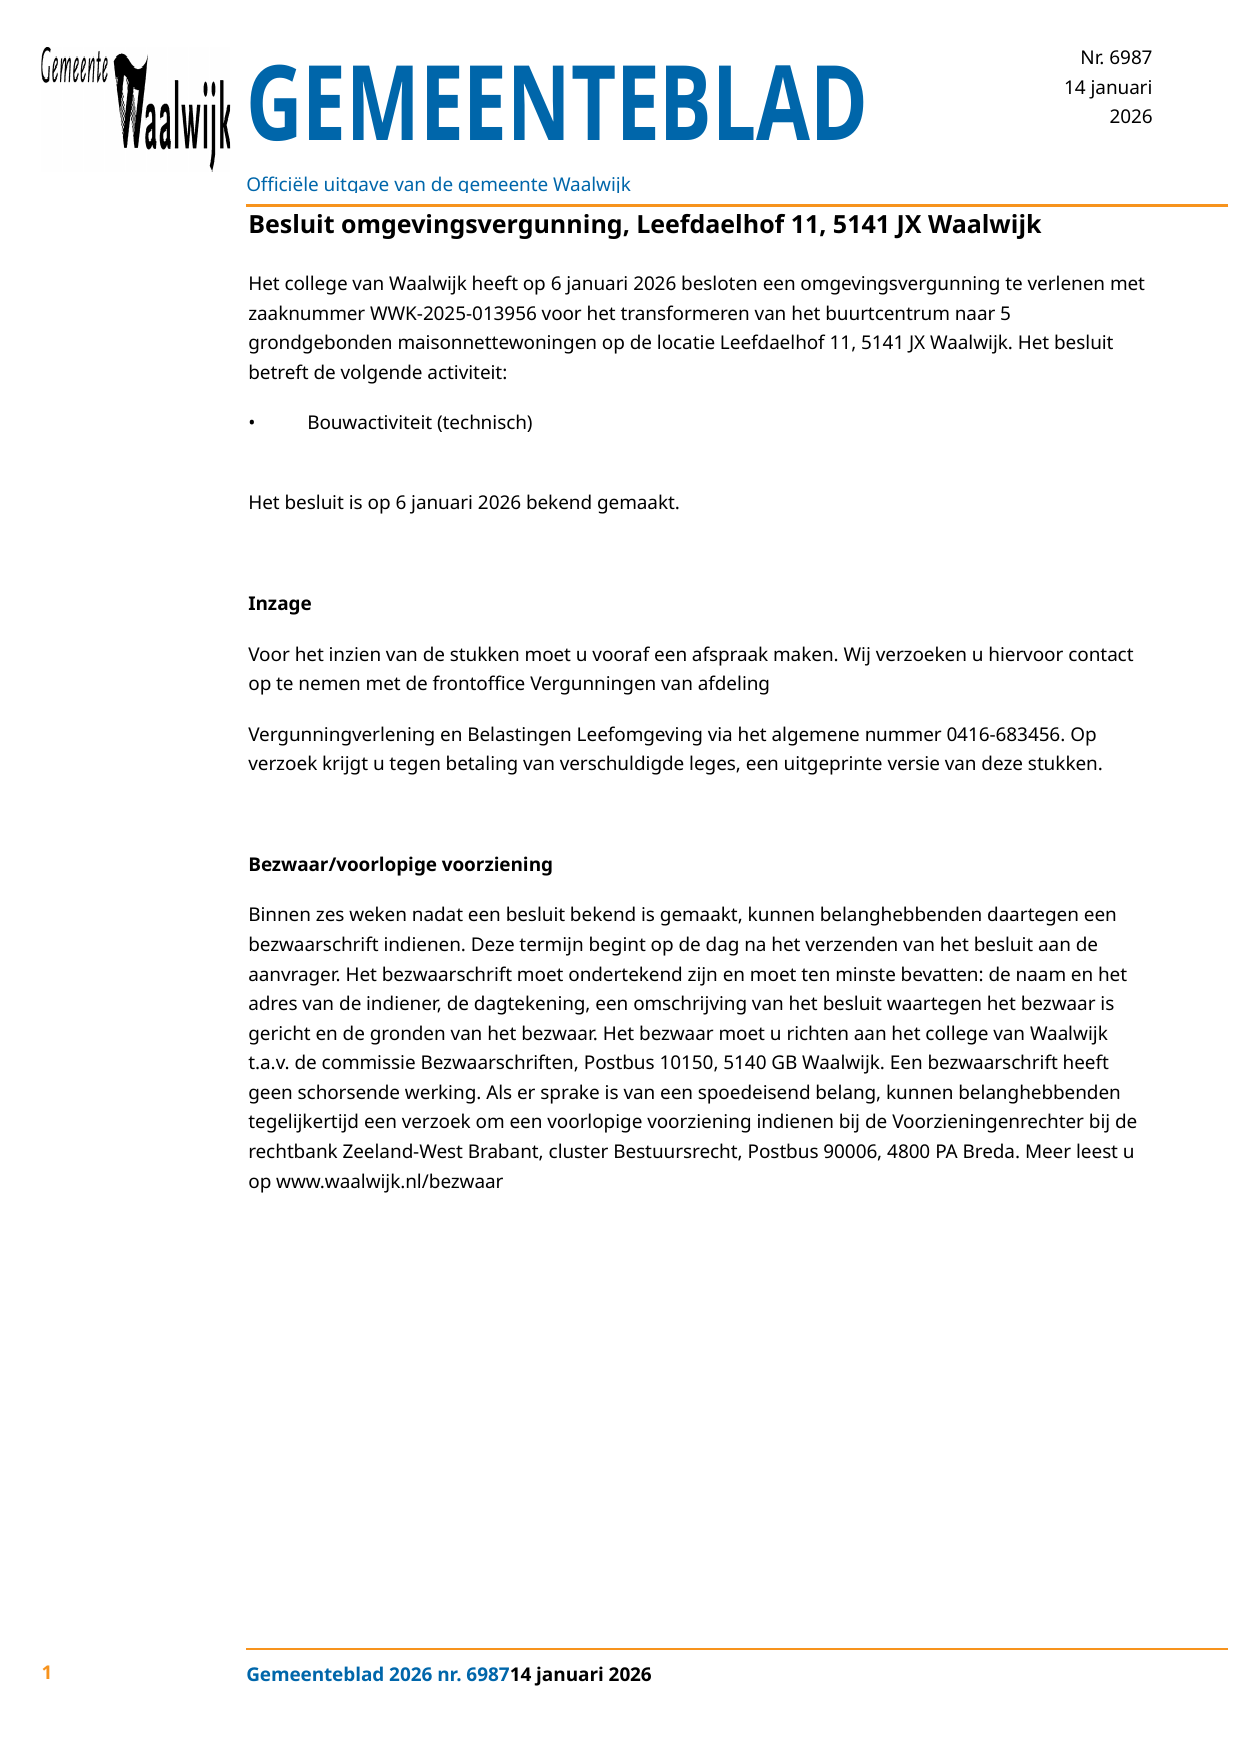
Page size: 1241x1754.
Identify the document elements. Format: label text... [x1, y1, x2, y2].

text Het besluit is op 6 januari 2026 bekend gemaakt. [248, 489, 1152, 515]
picture [41, 47, 231, 172]
text Binnen zes weken nadat een besluit bekend is gemaakt, kunnen belanghebbenden daartegen een bezwaarschrift indienen. Deze termijn begint op de dag na het verzenden van het besluit aan de aanvrager. Het bezwaarschrift moet ondertekend zijn en moet ten minste bevatten: de naam en het adres van de indiener, de dagtekening, een omschrijving van het besluit waartegen het bezwaar is gericht en de gronden van het bezwaar. Het bezwaar moet u richten aan het college van Waalwijk t.a.v. de commissie Bezwaarschriften, Postbus 10150, 5140 GB Waalwijk. Een bezwaarschrift heeft geen schorsende werking. Als er sprake is van een spoedeisend belang, kunnen belanghebbenden tegelijkertijd een verzoek om een voorlopige voorziening indienen bij de Voorzieningenrechter bij de rechtbank Zeeland-West Brabant, cluster Bestuursrecht, Postbus 90006, 4800 PA Breda. Meer leest u op www.waalwijk.nl/bezwaar [248, 902, 1152, 1193]
text Besluit omgevingsvergunning, Leefdaelhof 11, 5141 JX Waalwijk [248, 207, 1152, 241]
list Bouwactiviteit (technisch) [248, 409, 1152, 435]
text Inzage [248, 590, 1152, 616]
text Voor het inzien van de stukken moet u vooraf een afspraak maken. Wij verzoeken u hiervoor contact op te nemen met de frontoffice Vergunningen van afdeling [248, 641, 1152, 696]
text Bezwaar/voorlopige voorziening [248, 851, 1152, 877]
text Vergunningverlening en Belastingen Leefomgeving via het algemene nummer 0416-683456. Op verzoek krijgt u tegen betaling van verschuldigde leges, een uitgeprinte versie van deze stukken. [248, 721, 1152, 776]
text Het college van Waalwijk heeft op 6 januari 2026 besloten een omgevingsvergunning te verlenen met zaaknummer WWK-2025-013956 voor het transformeren van het buurtcentrum naar 5 grondgebonden maisonnettewoningen op de locatie Leefdaelhof 11, 5141 JX Waalwijk. Het besluit betreft de volgende activiteit: [248, 270, 1152, 385]
